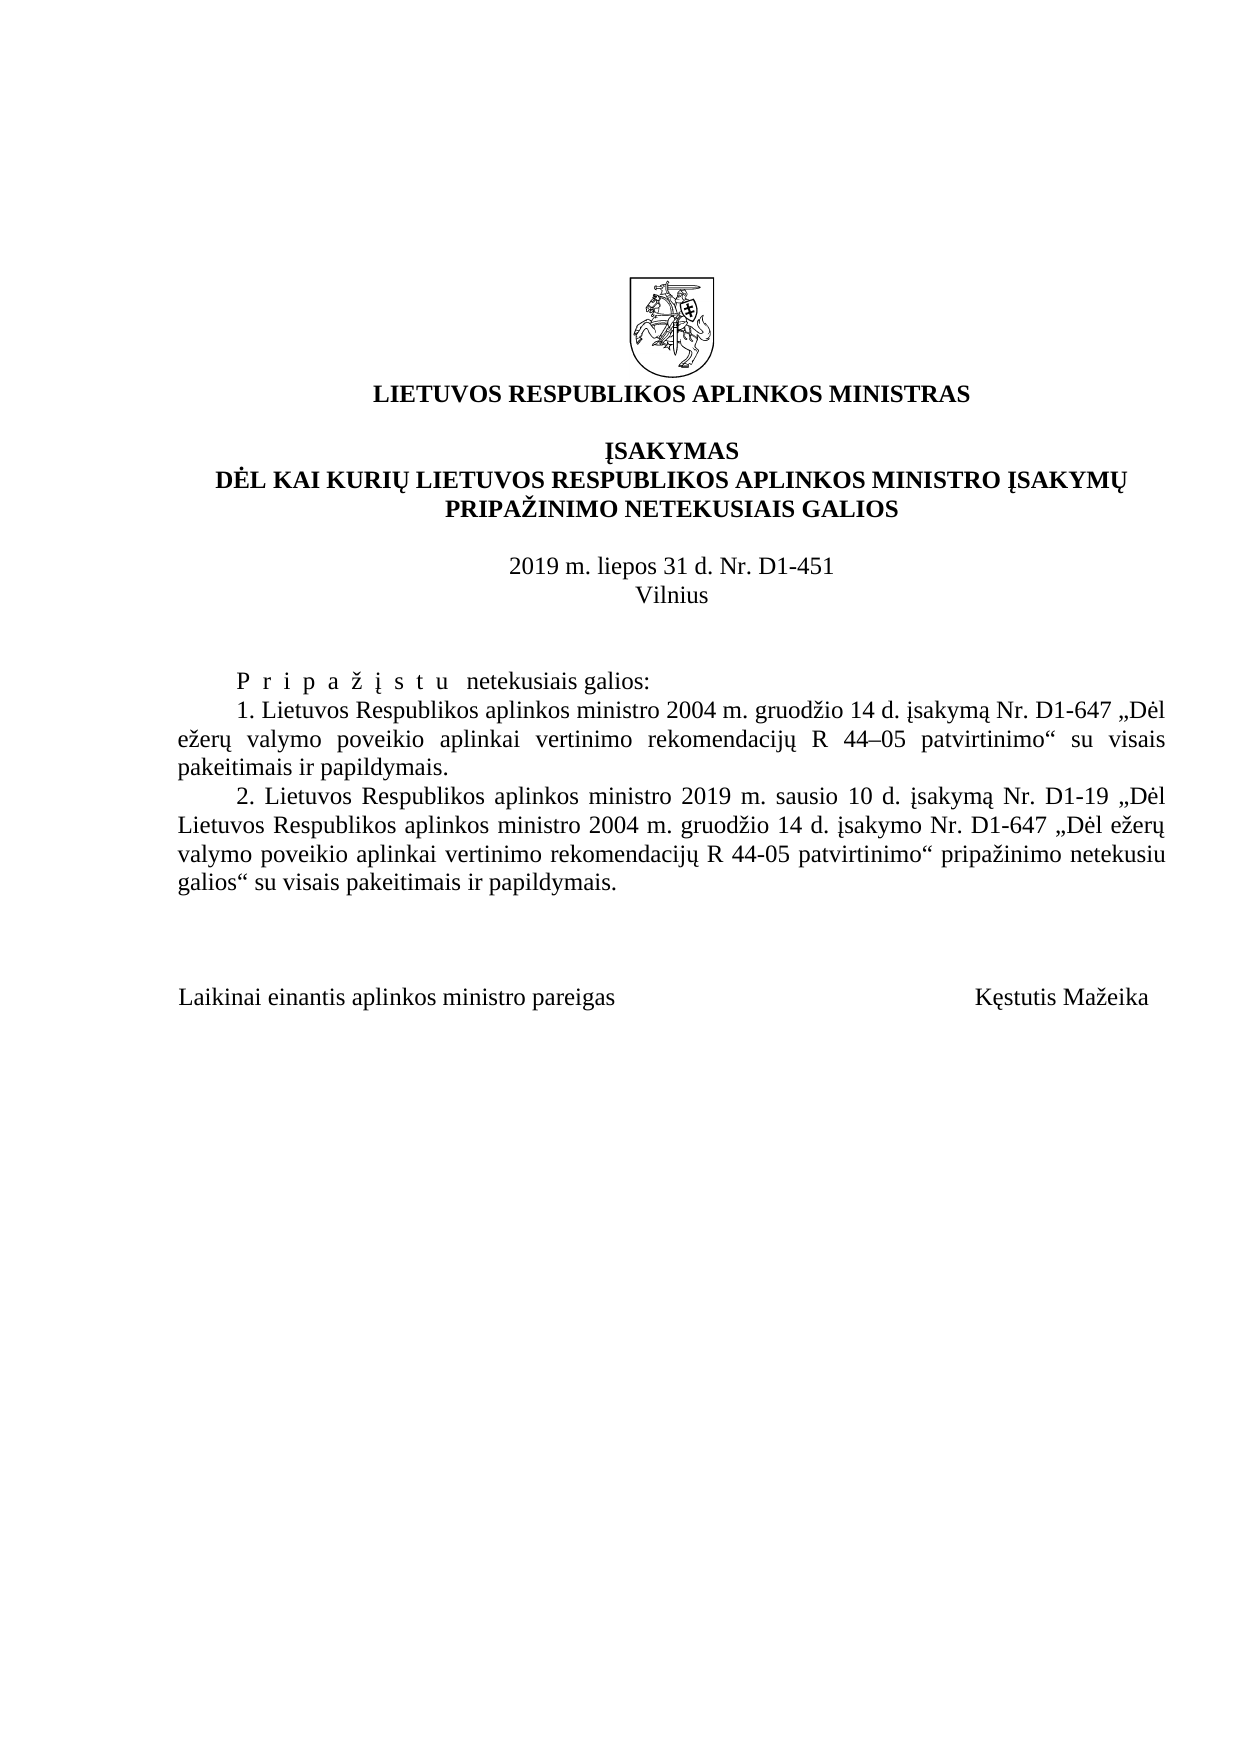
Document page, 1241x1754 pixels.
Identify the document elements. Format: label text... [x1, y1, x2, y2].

text Vilnius [177, 580, 1166, 637]
text P r i p a ž į s t u netekusiais galios: [177, 666, 1166, 695]
text 2. Lietuvos Respublikos aplinkos ministro 2019 m. sausio 10 d. įsakymą Nr. D1-19 „Dėl Lietuvos Respublikos aplinkos ministro 2004 m. gruodžio 14 d. įsakymo Nr. D1-647 „Dėl ežerų valymo poveikio aplinkai vertinimo rekomendacijų R 44-05 patvirtinimo“ pripažinimo netekusiu galios“ su visais pakeitimais ir papildymais. [177, 781, 1166, 896]
text Laikinai einantis aplinkos ministro pareigas Kęstutis Mažeika [178, 982, 1163, 1011]
text LIETUVOS RESPUBLIKOS APLINKOS MINISTRAS [177, 379, 1166, 407]
text 1. Lietuvos Respublikos aplinkos ministro 2004 m. gruodžio 14 d. įsakymą Nr. D1-647 „Dėl ežerų valymo poveikio aplinkai vertinimo rekomendacijų R 44–05 patvirtinimo“ su visais pakeitimais ir papildymais. [177, 695, 1166, 781]
text DĖL kai kurių Lietuvos Respublikos APLINKOS MINISTRO ĮSAKYMŲ PRIPAŽINIMO NETEKUSIAIS GALIOS [177, 465, 1166, 522]
text 2019 m. liepos 31 d. Nr. D1-451 [177, 551, 1166, 580]
text ĮSAKYMAS [177, 436, 1166, 465]
